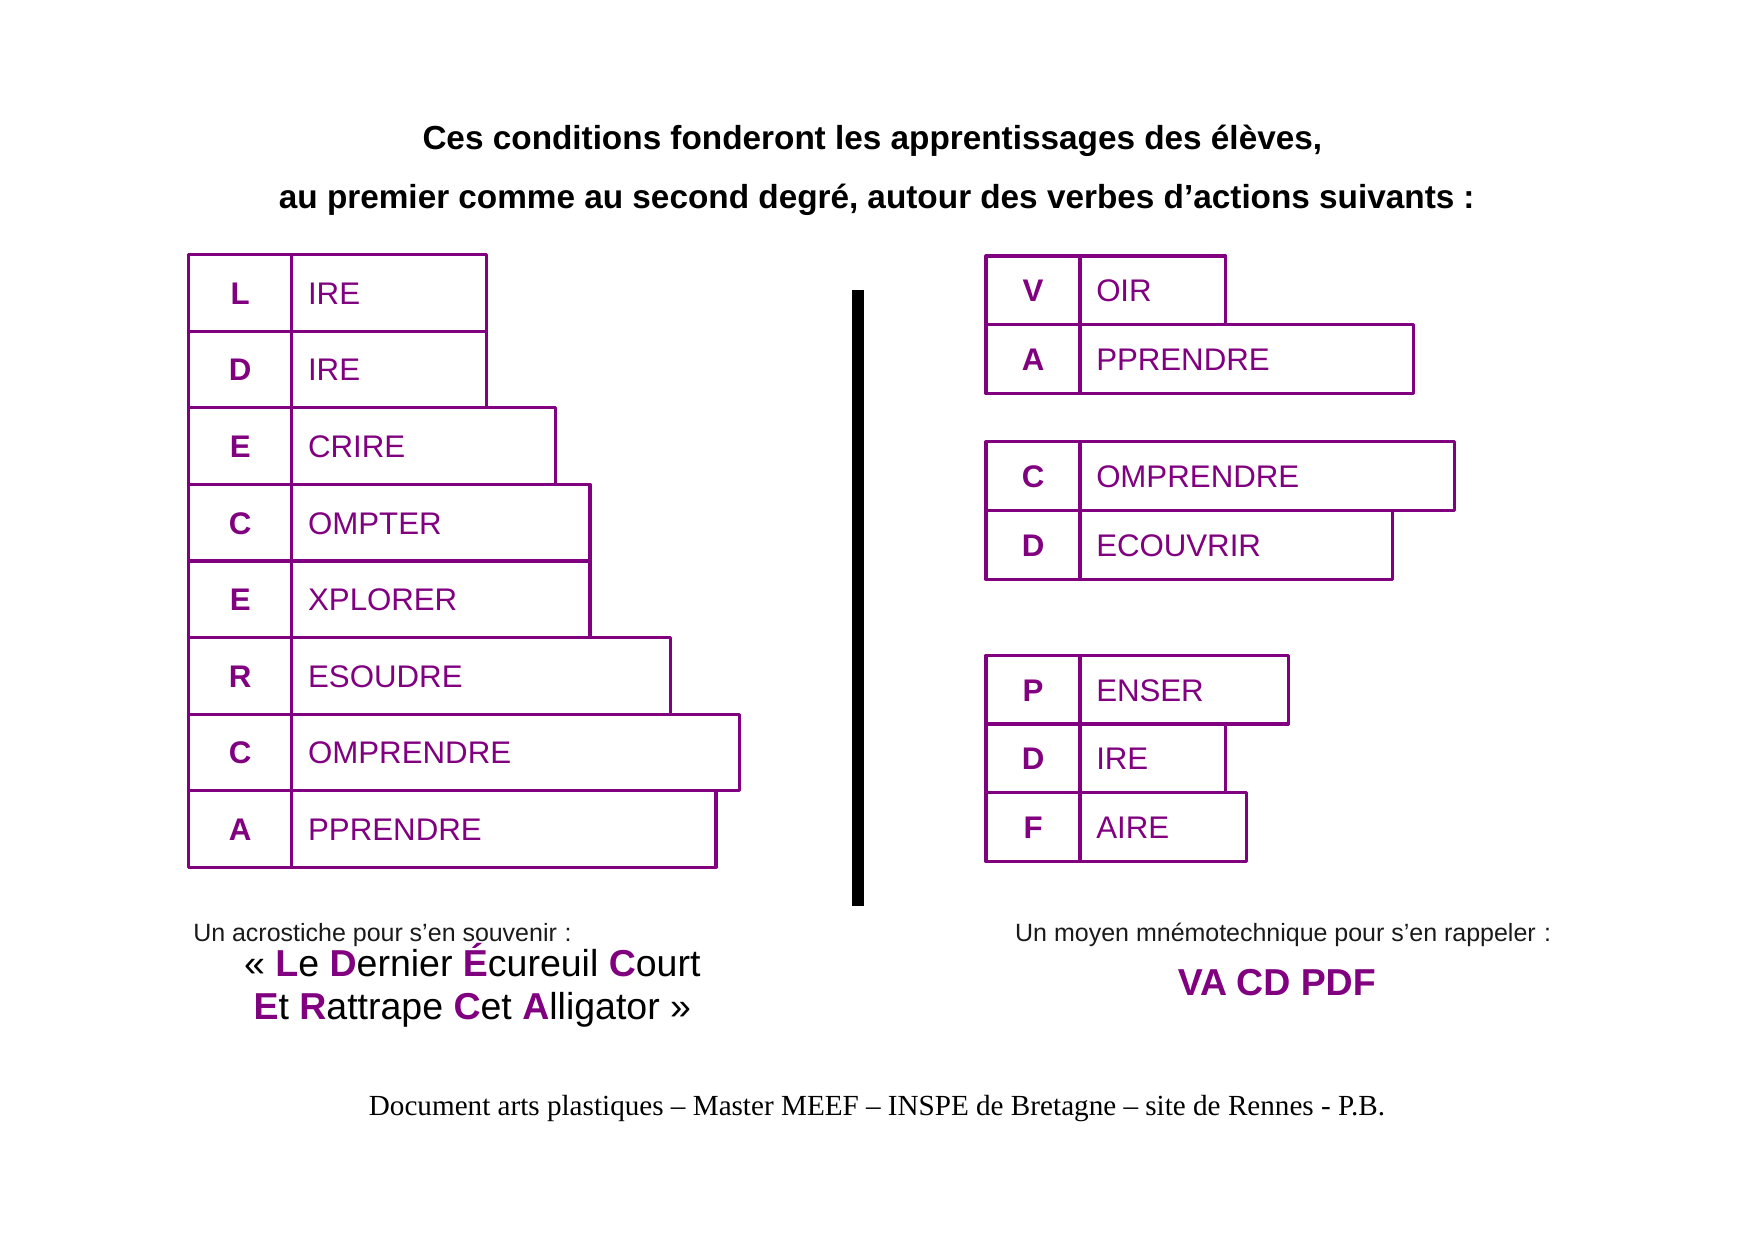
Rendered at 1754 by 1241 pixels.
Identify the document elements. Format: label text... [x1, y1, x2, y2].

text au premier comme au second degré, autour des verbes d’actions suivants : [118, 177, 1636, 215]
text Ces conditions fonderont les apprentissages des élèves, [118, 118, 1636, 157]
text Un acrostiche pour s’en souvenir : Un moyen mnémotechnique pour s’en rappeler : [193, 236, 1636, 1017]
